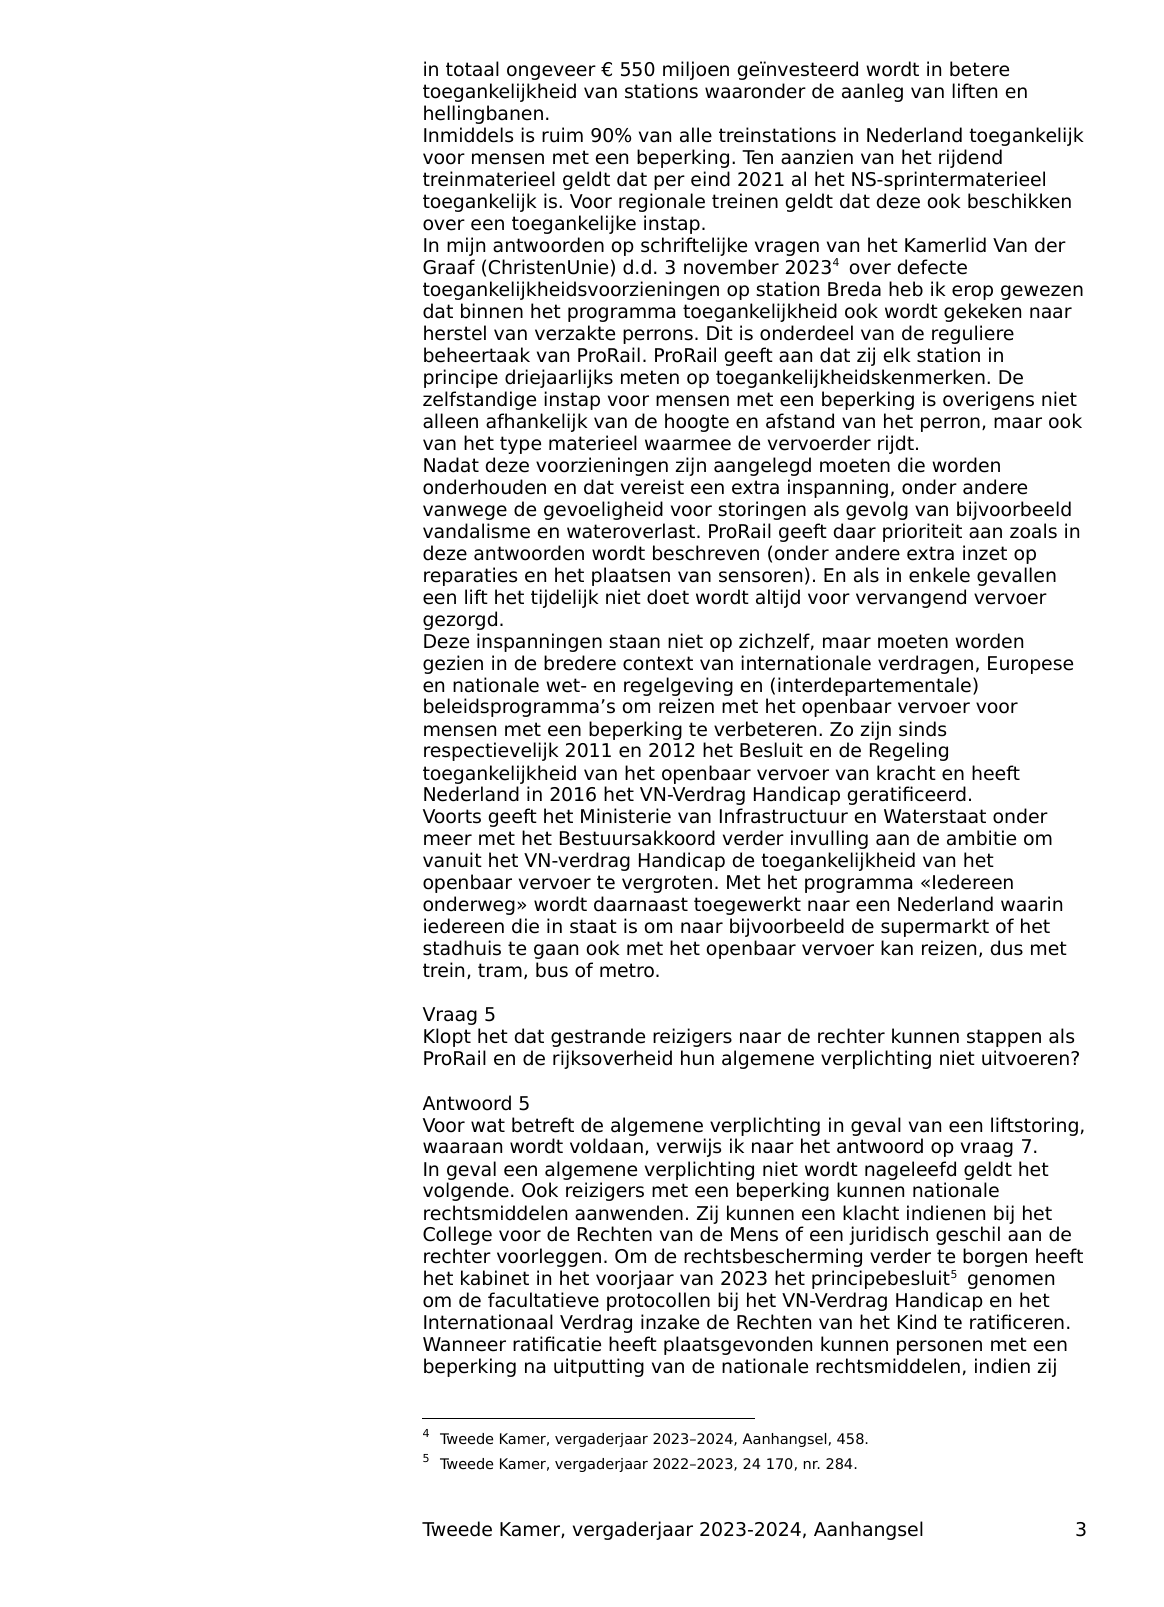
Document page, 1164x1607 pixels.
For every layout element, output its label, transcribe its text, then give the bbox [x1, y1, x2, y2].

text Tweede Kamer, vergaderjaar 2023–2024, Aanhangsel, 458. [422, 1427, 1087, 1449]
text In geval een algemene verplichting niet wordt nageleefd geldt het volgende. Ook reizigers met een beperking kunnen nationale rechtsmiddelen aanwenden. Zij kunnen een klacht indienen bij het College voor de Rechten van de Mens of een juridisch geschil aan de rechter voorleggen. Om de rechtsbescherming verder te borgen heeft het kabinet in het voorjaar van 2023 het principebesluit genomen om de facultatieve protocollen bij het VN-Verdrag Handicap en het Internationaal Verdrag inzake de Rechten van het Kind te ratificeren. Wanneer ratificatie heeft plaatsgevonden kunnen personen met een beperking na uitputting van de nationale rechtsmiddelen, indien zij [422, 1158, 1087, 1378]
text Nadat deze voorzieningen zijn aangelegd moeten die worden onderhouden en dat vereist een extra inspanning, onder andere vanwege de gevoeligheid voor storingen als gevolg van bijvoorbeeld vandalisme en wateroverlast. ProRail geeft daar prioriteit aan zoals in deze antwoorden wordt beschreven (onder andere extra inzet op reparaties en het plaatsen van sensoren). En als in enkele gevallen een lift het tijdelijk niet doet wordt altijd voor vervangend vervoer gezorgd. [422, 455, 1087, 631]
text Tweede Kamer, vergaderjaar 2022–2023, 24 170, nr. 284. [422, 1452, 1087, 1474]
text Klopt het dat gestrande reizigers naar de rechter kunnen stappen als ProRail en de rijksoverheid hun algemene verplichting niet uitvoeren? [422, 1026, 1087, 1070]
text Voor wat betreft de algemene verplichting in geval van een liftstoring, waaraan wordt voldaan, verwijs ik naar het antwoord op vraag 7. [422, 1114, 1087, 1158]
text In mijn antwoorden op schriftelijke vragen van het Kamerlid Van der Graaf (ChristenUnie) d.d. 3 november 2023 over defecte toegankelijkheidsvoorzieningen op station Breda heb ik erop gewezen dat binnen het programma toegankelijkheid ook wordt gekeken naar herstel van verzakte perrons. Dit is onderdeel van de reguliere beheertaak van ProRail. ProRail geeft aan dat zij elk station in principe driejaarlijks meten op toegankelijkheidskenmerken. De zelfstandige instap voor mensen met een beperking is overigens niet alleen afhankelijk van de hoogte en afstand van het perron, maar ook van het type materieel waarmee de vervoerder rijdt. [422, 235, 1087, 455]
text Inmiddels is ruim 90% van alle treinstations in Nederland toegankelijk voor mensen met een beperking. Ten aanzien van het rijdend treinmaterieel geldt dat per eind 2021 al het NS-sprintermaterieel toegankelijk is. Voor regionale treinen geldt dat deze ook beschikken over een toegankelijke instap. [422, 125, 1087, 235]
text Antwoord 5 [422, 1092, 1087, 1114]
text in totaal ongeveer € 550 miljoen geïnvesteerd wordt in betere toegankelijkheid van stations waaronder de aanleg van liften en hellingbanen. [422, 59, 1087, 125]
text Deze inspanningen staan niet op zichzelf, maar moeten worden gezien in de bredere context van internationale verdragen, Europese en nationale wet- en regelgeving en (interdepartementale) beleidsprogramma’s om reizen met het openbaar vervoer voor mensen met een beperking te verbeteren. Zo zijn sinds respectievelijk 2011 en 2012 het Besluit en de Regeling toegankelijkheid van het openbaar vervoer van kracht en heeft Nederland in 2016 het VN-Verdrag Handicap geratificeerd. [422, 631, 1087, 806]
text Vraag 5 [422, 1004, 1087, 1026]
text Voorts geeft het Ministerie van Infrastructuur en Waterstaat onder meer met het Bestuursakkoord verder invulling aan de ambitie om vanuit het VN-verdrag Handicap de toegankelijkheid van het openbaar vervoer te vergroten. Met het programma «Iedereen onderweg» wordt daarnaast toegewerkt naar een Nederland waarin iedereen die in staat is om naar bijvoorbeeld de supermarkt of het stadhuis te gaan ook met het openbaar vervoer kan reizen, dus met trein, tram, bus of metro. [422, 806, 1087, 982]
